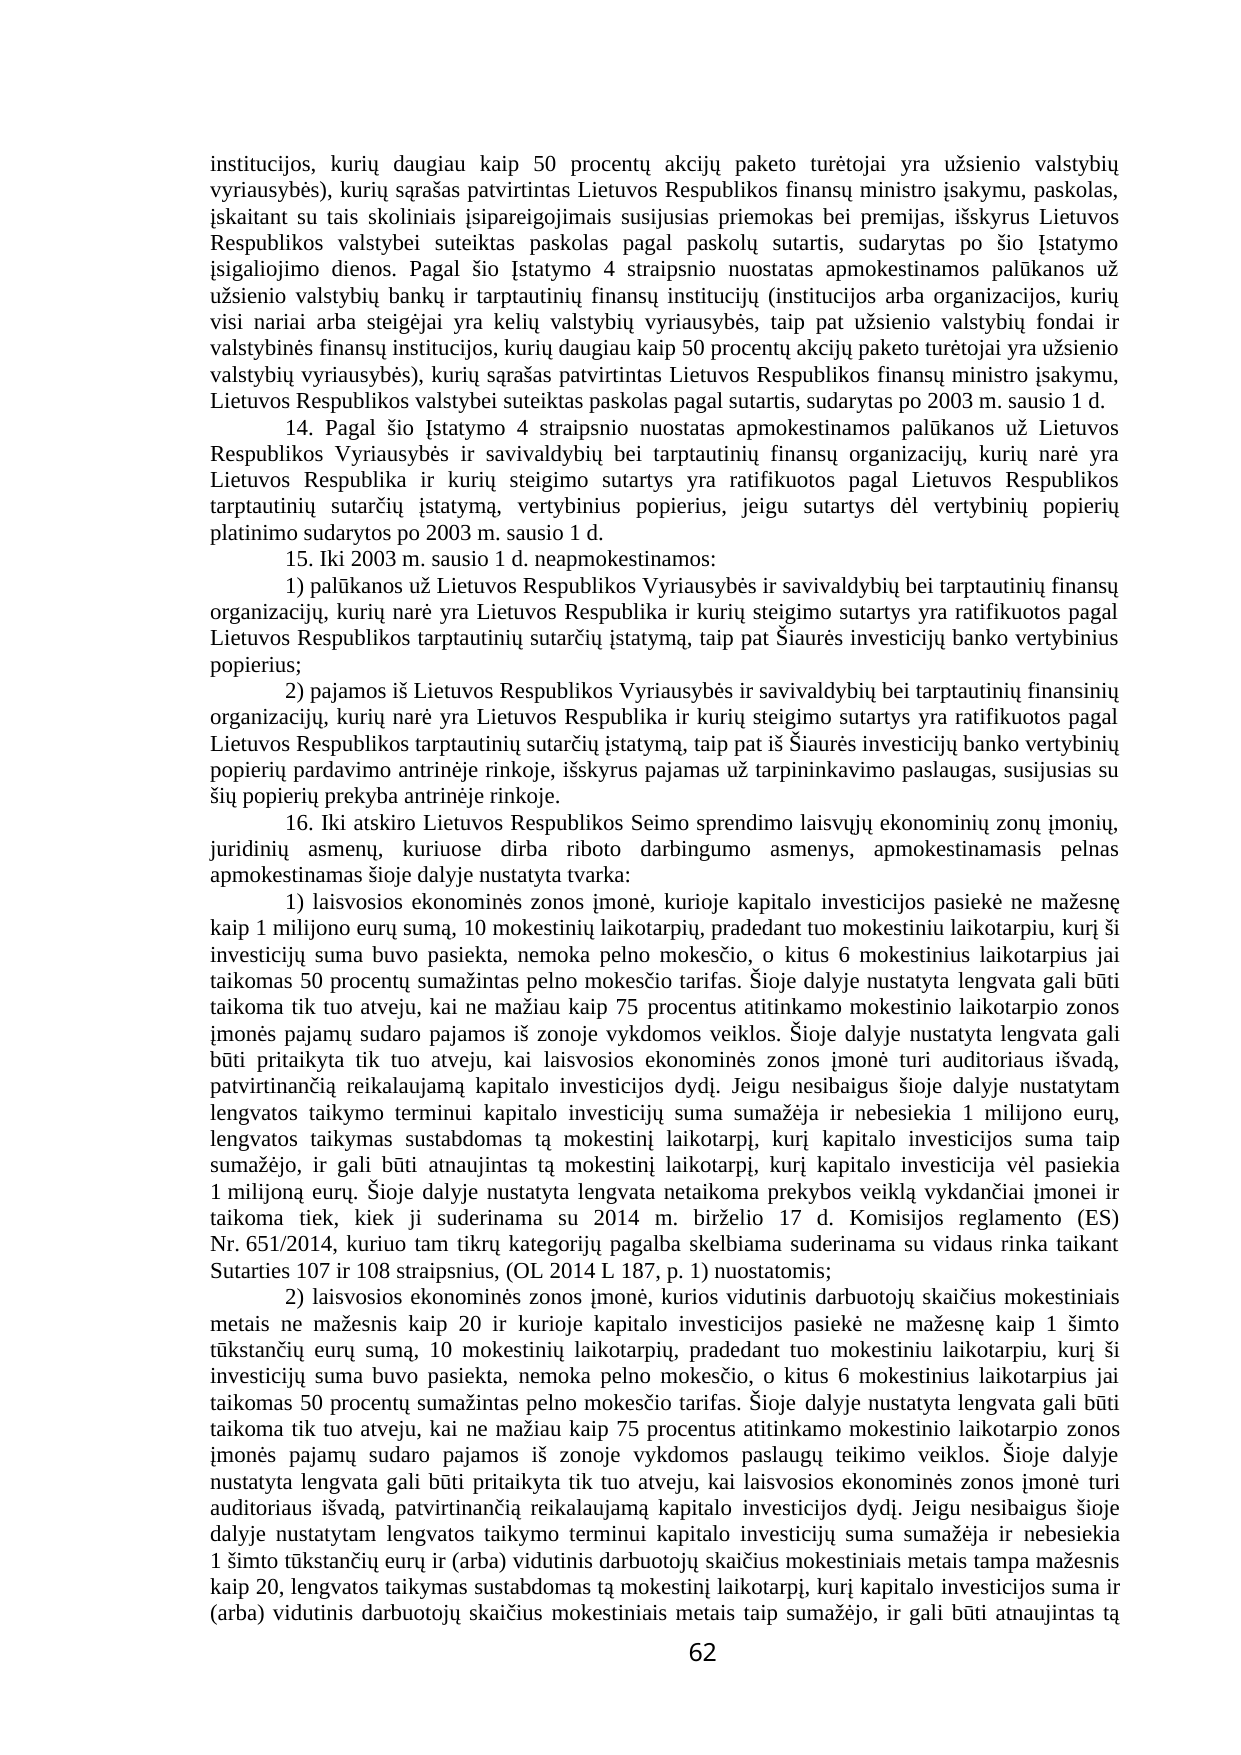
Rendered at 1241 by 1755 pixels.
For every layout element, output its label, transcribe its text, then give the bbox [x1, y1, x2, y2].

text 2) pajamos iš Lietuvos Respublikos Vyriausybės ir savivaldybių bei tarptautinių finansinių organizacijų, kurių narė yra Lietuvos Respublika ir kurių steigimo sutartys yra ratifikuotos pagal Lietuvos Respublikos tarptautinių sutarčių įstatymą, taip pat iš Šiaurės investicijų banko vertybinių popierių pardavimo antrinėje rinkoje, išskyrus pajamas už tarpininkavimo paslaugas, susijusias su šių popierių prekyba antrinėje rinkoje. [210, 677, 1120, 809]
text 1) laisvosios ekonominės zonos įmonė, kurioje kapitalo investicijos pasiekė ne mažesnę kaip 1 milijono eurų sumą, 10 mokestinių laikotarpių, pradedant tuo mokestiniu laikotarpiu, kurį ši investicijų suma buvo pasiekta, nemoka pelno mokesčio, o kitus 6 mokestinius laikotarpius jai taikomas 50 procentų sumažintas pelno mokesčio tarifas. Šioje dalyje nustatyta lengvata gali būti taikoma tik tuo atveju, kai ne mažiau kaip 75 procentus atitinkamo mokestinio laikotarpio zonos įmonės pajamų sudaro pajamos iš zonoje vykdomos veiklos. Šioje dalyje nustatyta lengvata gali būti pritaikyta tik tuo atveju, kai laisvosios ekonominės zonos įmonė turi auditoriaus išvadą, patvirtinančią reikalaujamą kapitalo investicijos dydį. Jeigu nesibaigus šioje dalyje nustatytam lengvatos taikymo terminui kapitalo investicijų suma sumažėja ir nebesiekia 1 milijono eurų, lengvatos taikymas sustabdomas tą mokestinį laikotarpį, kurį kapitalo investicijos suma taip sumažėjo, ir gali būti atnaujintas tą mokestinį laikotarpį, kurį kapitalo investicija vėl pasiekia 1 milijoną eurų. Šioje dalyje nustatyta lengvata netaikoma prekybos veiklą vykdančiai įmonei ir taikoma tiek, kiek ji suderinama su 2014 m. birželio 17 d. Komisijos reglamento (ES) Nr. 651/2014, kuriuo tam tikrų kategorijų pagalba skelbiama suderinama su vidaus rinka taikant Sutarties 107 ir 108 straipsnius, (OL 2014 L 187, p. 1) nuostatomis; [210, 888, 1120, 1283]
text 15. Iki 2003 m. sausio 1 d. neapmokestinamos: [210, 545, 1120, 572]
text institucijos, kurių daugiau kaip 50 procentų akcijų paketo turėtojai yra užsienio valstybių vyriausybės), kurių sąrašas patvirtintas Lietuvos Respublikos finansų ministro įsakymu, paskolas, įskaitant su tais skoliniais įsipareigojimais susijusias priemokas bei premijas, išskyrus Lietuvos Respublikos valstybei suteiktas paskolas pagal paskolų sutartis, sudarytas po šio Įstatymo įsigaliojimo dienos. Pagal šio Įstatymo 4 straipsnio nuostatas apmokestinamos palūkanos už užsienio valstybių bankų ir tarptautinių finansų institucijų (institucijos arba organizacijos, kurių visi nariai arba steigėjai yra kelių valstybių vyriausybės, taip pat užsienio valstybių fondai ir valstybinės finansų institucijos, kurių daugiau kaip 50 procentų akcijų paketo turėtojai yra užsienio valstybių vyriausybės), kurių sąrašas patvirtintas Lietuvos Respublikos finansų ministro įsakymu, Lietuvos Respublikos valstybei suteiktas paskolas pagal sutartis, sudarytas po 2003 m. sausio 1 d. [210, 150, 1120, 413]
text 14. Pagal šio Įstatymo 4 straipsnio nuostatas apmokestinamos palūkanos už Lietuvos Respublikos Vyriausybės ir savivaldybių bei tarptautinių finansų organizacijų, kurių narė yra Lietuvos Respublika ir kurių steigimo sutartys yra ratifikuotos pagal Lietuvos Respublikos tarptautinių sutarčių įstatymą, vertybinius popierius, jeigu sutartys dėl vertybinių popierių platinimo sudarytos po 2003 m. sausio 1 d. [210, 413, 1120, 545]
text 16. Iki atskiro Lietuvos Respublikos Seimo sprendimo laisvųjų ekonominių zonų įmonių, juridinių asmenų, kuriuose dirba riboto darbingumo asmenys, apmokestinamasis pelnas apmokestinamas šioje dalyje nustatyta tvarka: [210, 809, 1120, 888]
text 1) palūkanos už Lietuvos Respublikos Vyriausybės ir savivaldybių bei tarptautinių finansų organizacijų, kurių narė yra Lietuvos Respublika ir kurių steigimo sutartys yra ratifikuotos pagal Lietuvos Respublikos tarptautinių sutarčių įstatymą, taip pat Šiaurės investicijų banko vertybinius popierius; [210, 572, 1120, 677]
text 2) laisvosios ekonominės zonos įmonė, kurios vidutinis darbuotojų skaičius mokestiniais metais ne mažesnis kaip 20 ir kurioje kapitalo investicijos pasiekė ne mažesnę kaip 1 šimto tūkstančių eurų sumą, 10 mokestinių laikotarpių, pradedant tuo mokestiniu laikotarpiu, kurį ši investicijų suma buvo pasiekta, nemoka pelno mokesčio, o kitus 6 mokestinius laikotarpius jai taikomas 50 procentų sumažintas pelno mokesčio tarifas. Šioje dalyje nustatyta lengvata gali būti taikoma tik tuo atveju, kai ne mažiau kaip 75 procentus atitinkamo mokestinio laikotarpio zonos įmonės pajamų sudaro pajamos iš zonoje vykdomos paslaugų teikimo veiklos. Šioje dalyje nustatyta lengvata gali būti pritaikyta tik tuo atveju, kai laisvosios ekonominės zonos įmonė turi auditoriaus išvadą, patvirtinančią reikalaujamą kapitalo investicijos dydį. Jeigu nesibaigus šioje dalyje nustatytam lengvatos taikymo terminui kapitalo investicijų suma sumažėja ir nebesiekia 1 šimto tūkstančių eurų ir (arba) vidutinis darbuotojų skaičius mokestiniais metais tampa mažesnis kaip 20, lengvatos taikymas sustabdomas tą mokestinį laikotarpį, kurį kapitalo investicijos suma ir (arba) vidutinis darbuotojų skaičius mokestiniais metais taip sumažėjo, ir gali būti atnaujintas tą [210, 1283, 1120, 1626]
